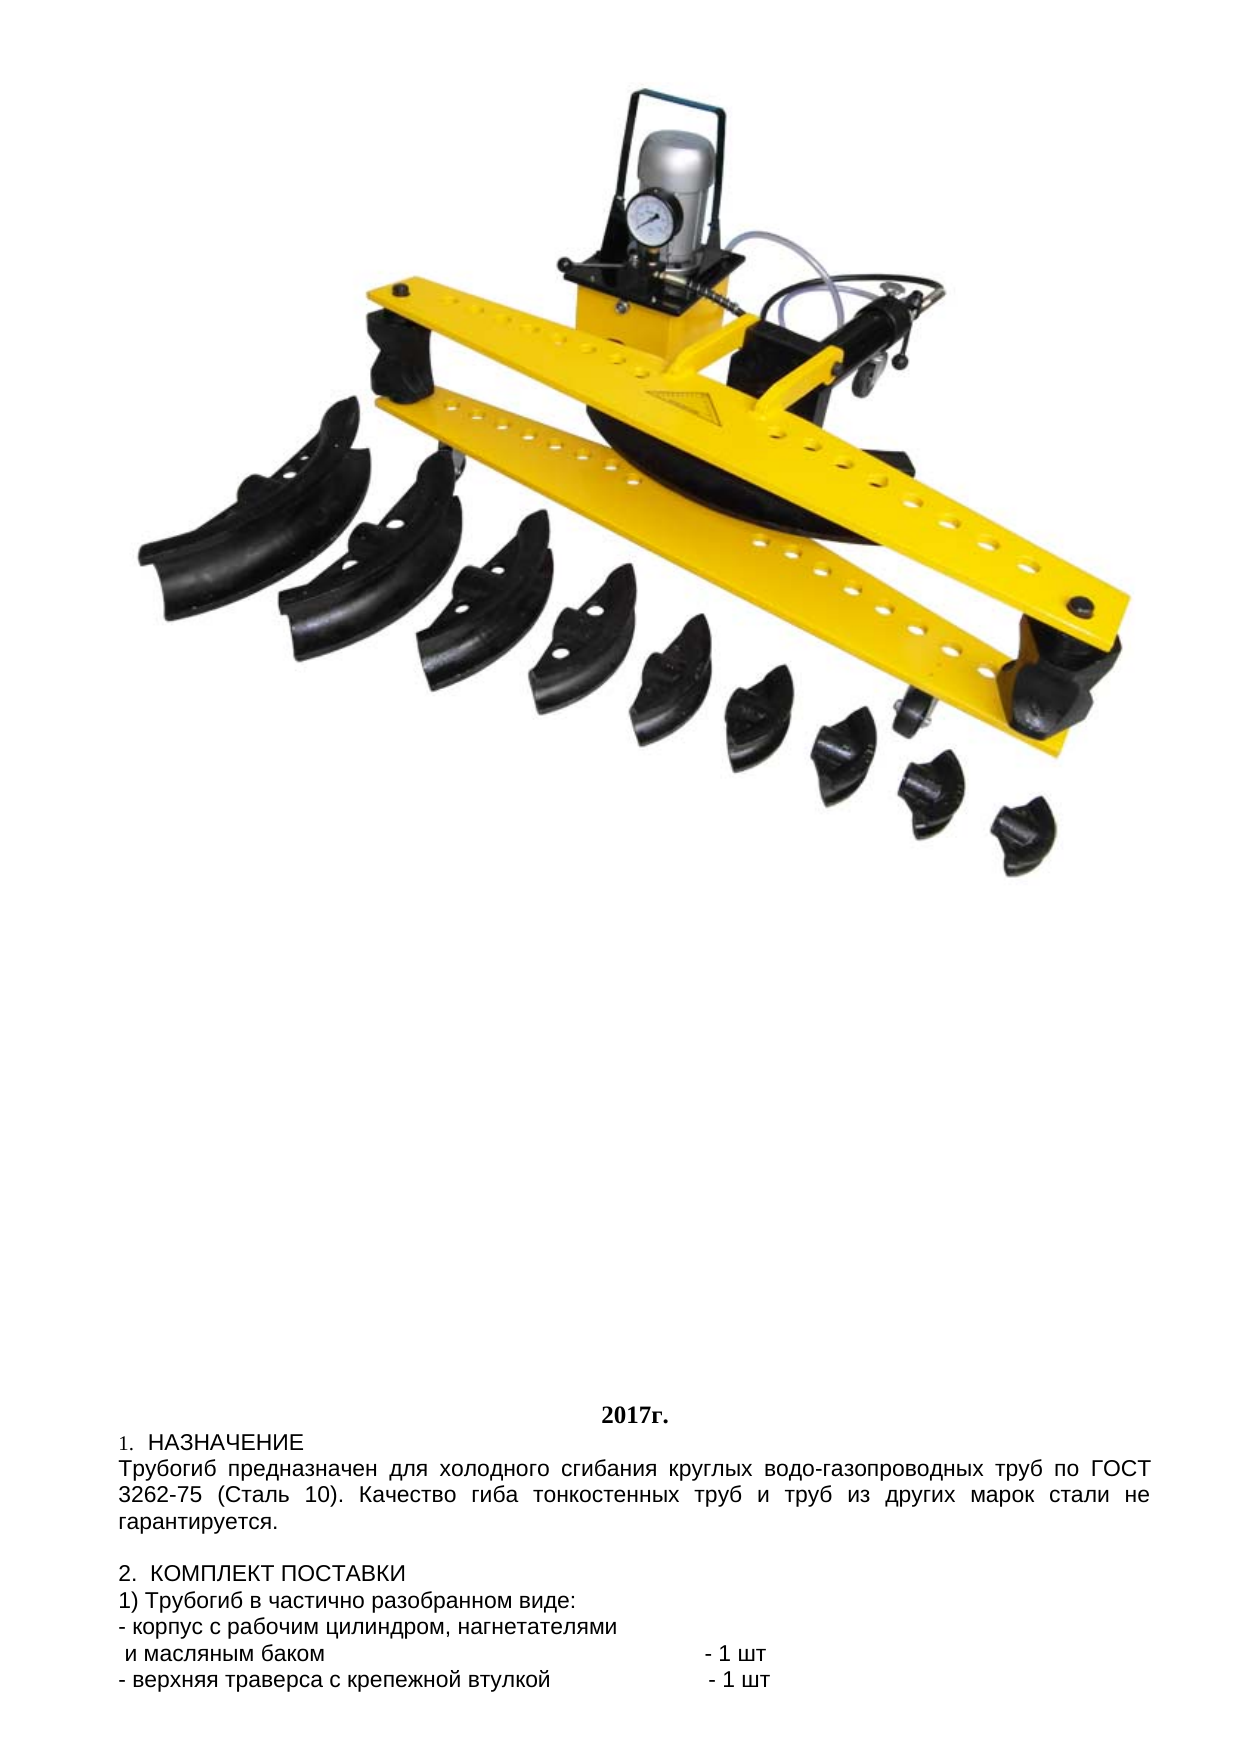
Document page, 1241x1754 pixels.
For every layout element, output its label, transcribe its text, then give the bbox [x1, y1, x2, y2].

text - верхняя траверса с крепежной втулкой - 1 шт [118, 1666, 1152, 1692]
list НАЗНАЧЕНИЕ [118, 1429, 1152, 1455]
text 2. КОМПЛЕКТ ПОСТАВКИ [118, 1560, 1152, 1587]
text Трубогиб предназначен для холодного сгибания круглых водо-газопроводных труб по ГОСТ 3262-75 (Сталь 10). Качество гиба тонкостенных труб и труб из других марок стали не гарантируется. [118, 1455, 1152, 1534]
text и масляным баком - 1 шт [118, 1639, 1152, 1666]
text 1) Трубогиб в частично разобранном виде: [118, 1587, 1152, 1613]
text - корпус с рабочим цилиндром, нагнетателями [118, 1613, 1152, 1639]
text 2017г. [118, 1400, 1152, 1429]
picture [118, 59, 1152, 897]
